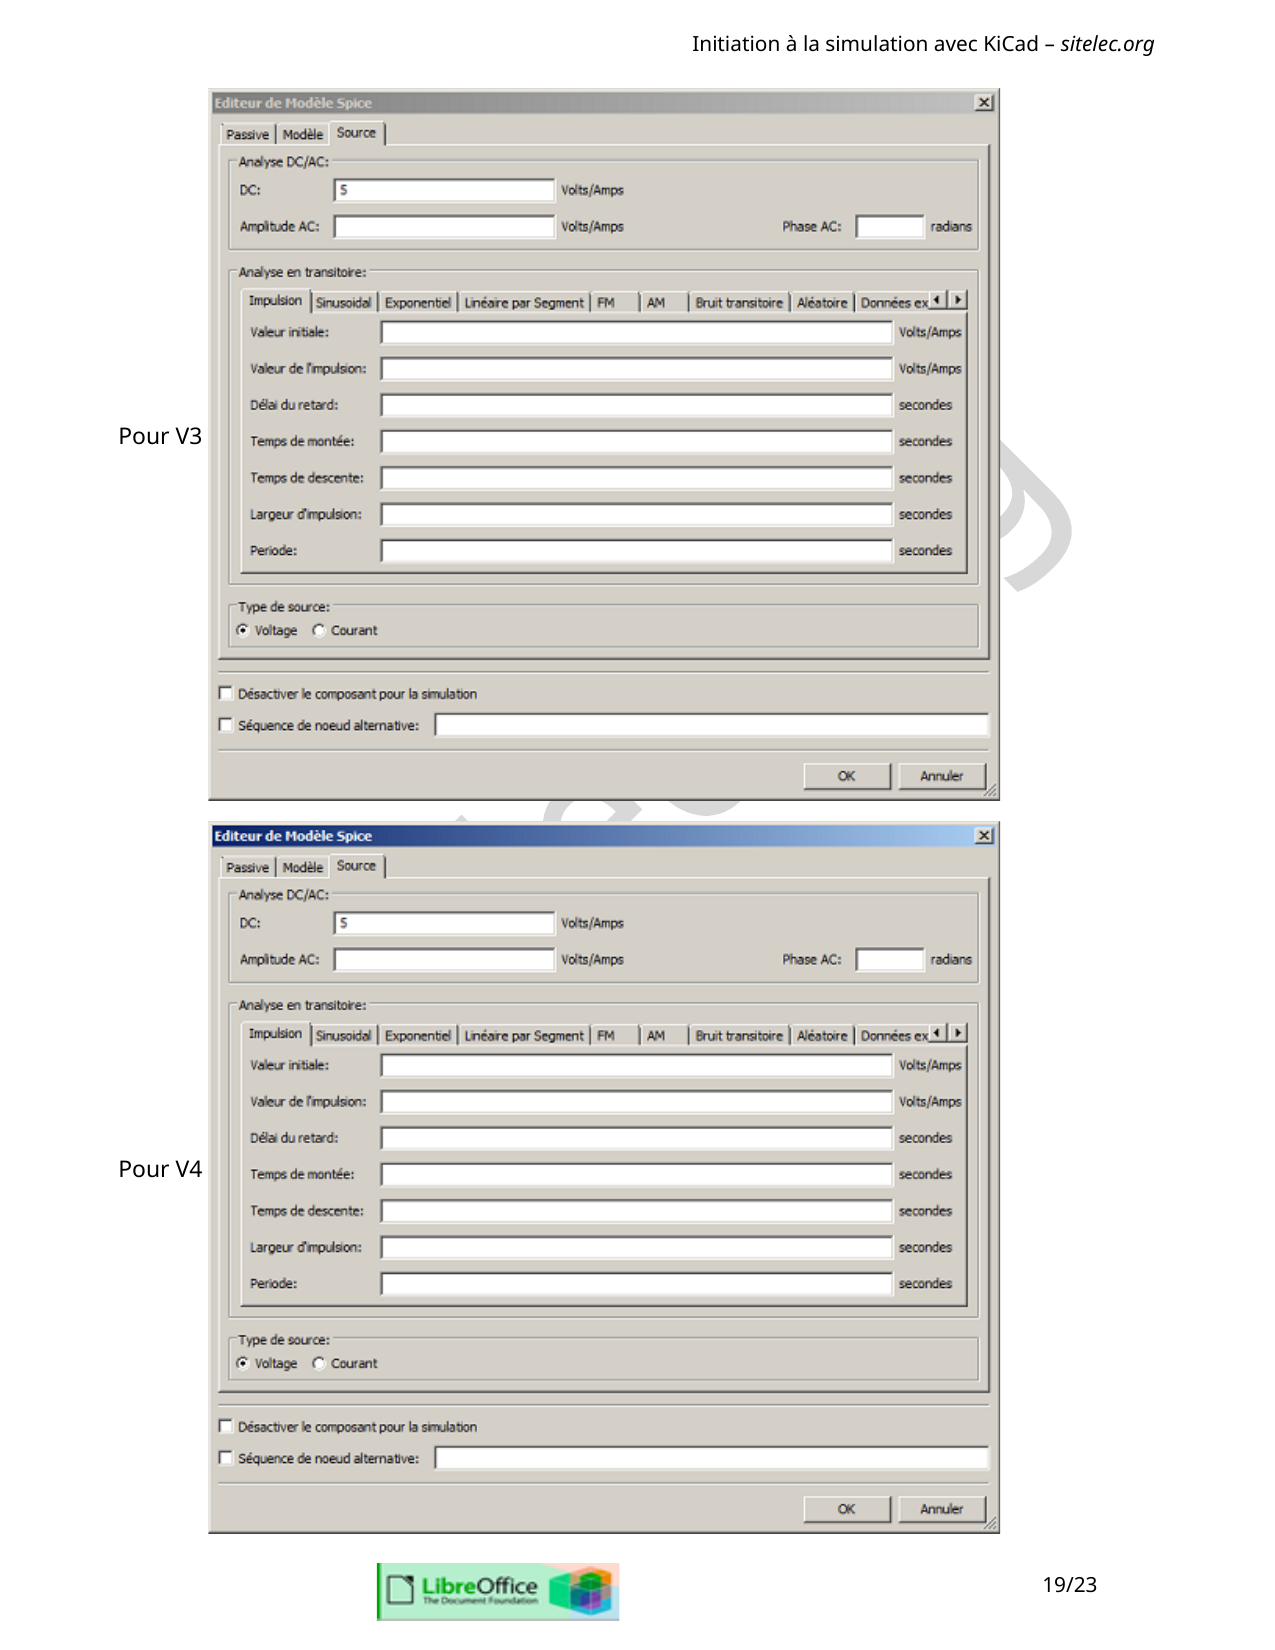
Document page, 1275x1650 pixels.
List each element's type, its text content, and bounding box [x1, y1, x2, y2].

picture [376, 1563, 620, 1621]
text [1001, 822, 1157, 1534]
picture [208, 821, 1001, 1534]
picture [208, 88, 1001, 801]
text Pour V4 [118, 822, 208, 1534]
text [1001, 88, 1157, 801]
text Pour V3 [118, 88, 208, 801]
